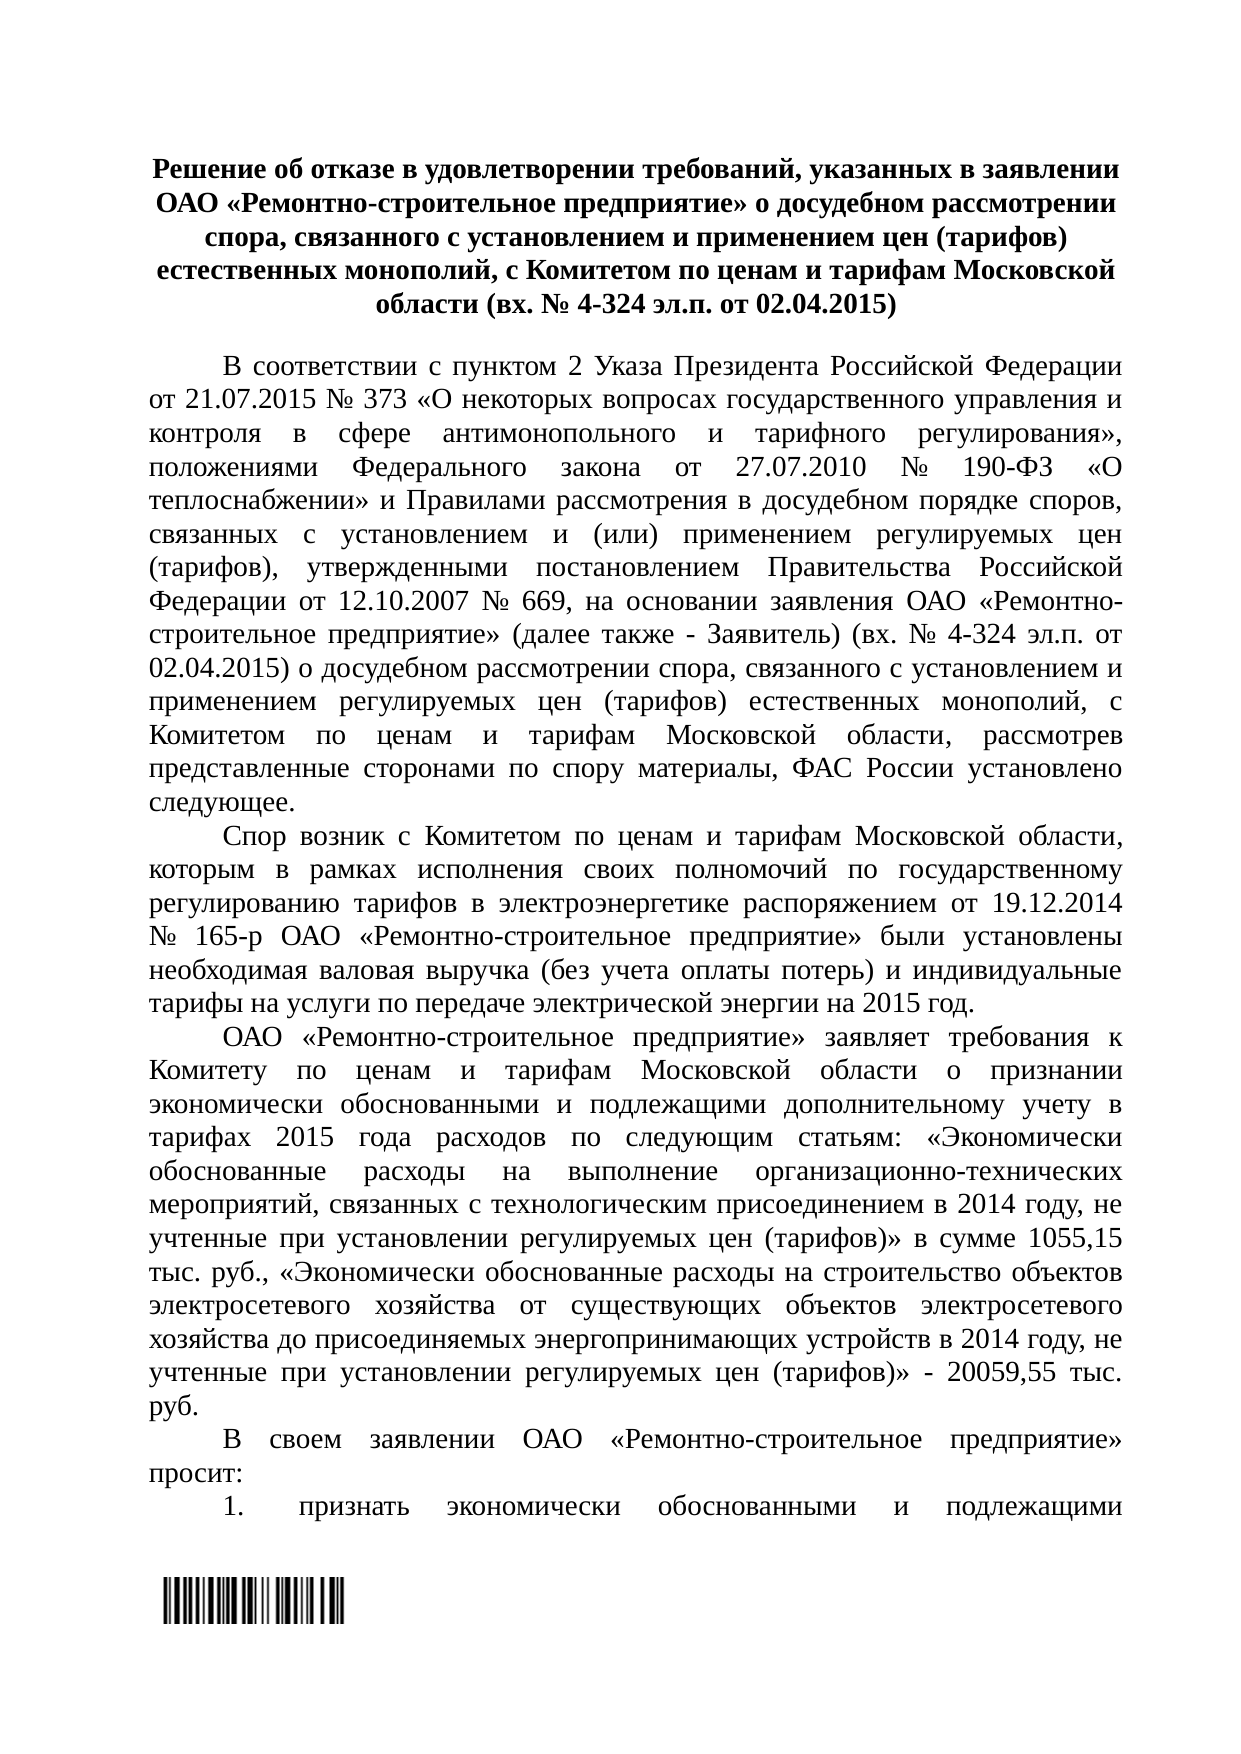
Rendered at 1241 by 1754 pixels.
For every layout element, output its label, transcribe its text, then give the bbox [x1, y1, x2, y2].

text В своем заявлении ОАО «Ремонтно-строительное предприятие» просит: [148, 1421, 1123, 1488]
list признать экономически обоснованными и подлежащими [148, 1488, 1123, 1522]
picture [148, 1577, 362, 1624]
text ОАО «Ремонтно-строительное предприятие» заявляет требования к Комитету по ценам и тарифам Московской области о признании экономически обоснованными и подлежащими дополнительному учету в тарифах 2015 года расходов по следующим статьям: «Экономически обоснованные расходы на выполнение организационно-технических мероприятий, связанных с технологическим присоединением в 2014 году, не учтенные при установлении регулируемых цен (тарифов)» в сумме 1055,15 тыс. руб., «Экономически обоснованные расходы на строительство объектов электросетевого хозяйства от существующих объектов электросетевого хозяйства до присоединяемых энергопринимающих устройств в 2014 году, не учтенные при установлении регулируемых цен (тарифов)» - 20059,55 тыс. руб. [148, 1019, 1123, 1421]
text В соответствии с пунктом 2 Указа Президента Российской Федерации от 21.07.2015 № 373 «О некоторых вопросах государственного управления и контроля в сфере антимонопольного и тарифного регулирования», положениями Федерального закона от 27.07.2010 № 190-ФЗ «О теплоснабжении» и Правилами рассмотрения в досудебном порядке споров, связанных с установлением и (или) применением регулируемых цен (тарифов), утвержденными постановлением Правительства Российской Федерации от 12.10.2007 № 669, на основании заявления ОАО «Ремонтно-строительное предприятие» (далее также - Заявитель) (вх. № 4-324 эл.п. от 02.04.2015) о досудебном рассмотрении спора, связанного с установлением и применением регулируемых цен (тарифов) естественных монополий, с Комитетом по ценам и тарифам Московской области, рассмотрев представленные сторонами по спору материалы, ФАС России установлено следующее. [148, 348, 1123, 818]
text Решение об отказе в удовлетворении требований, указанных в заявлении ОАО «Ремонтно-строительное предприятие» о досудебном рассмотрении спора, связанного с установлением и применением цен (тарифов) естественных монополий, с Комитетом по ценам и тарифам Московской области (вх. № 4-324 эл.п. от 02.04.2015) [148, 152, 1123, 319]
text Спор возник с Комитетом по ценам и тарифам Московской области, которым в рамках исполнения своих полномочий по государственному регулированию тарифов в электроэнергетике распоряжением от 19.12.2014 № 165-р ОАО «Ремонтно-строительное предприятие» были установлены необходимая валовая выручка (без учета оплаты потерь) и индивидуальные тарифы на услуги по передаче электрической энергии на 2015 год. [148, 818, 1123, 1019]
